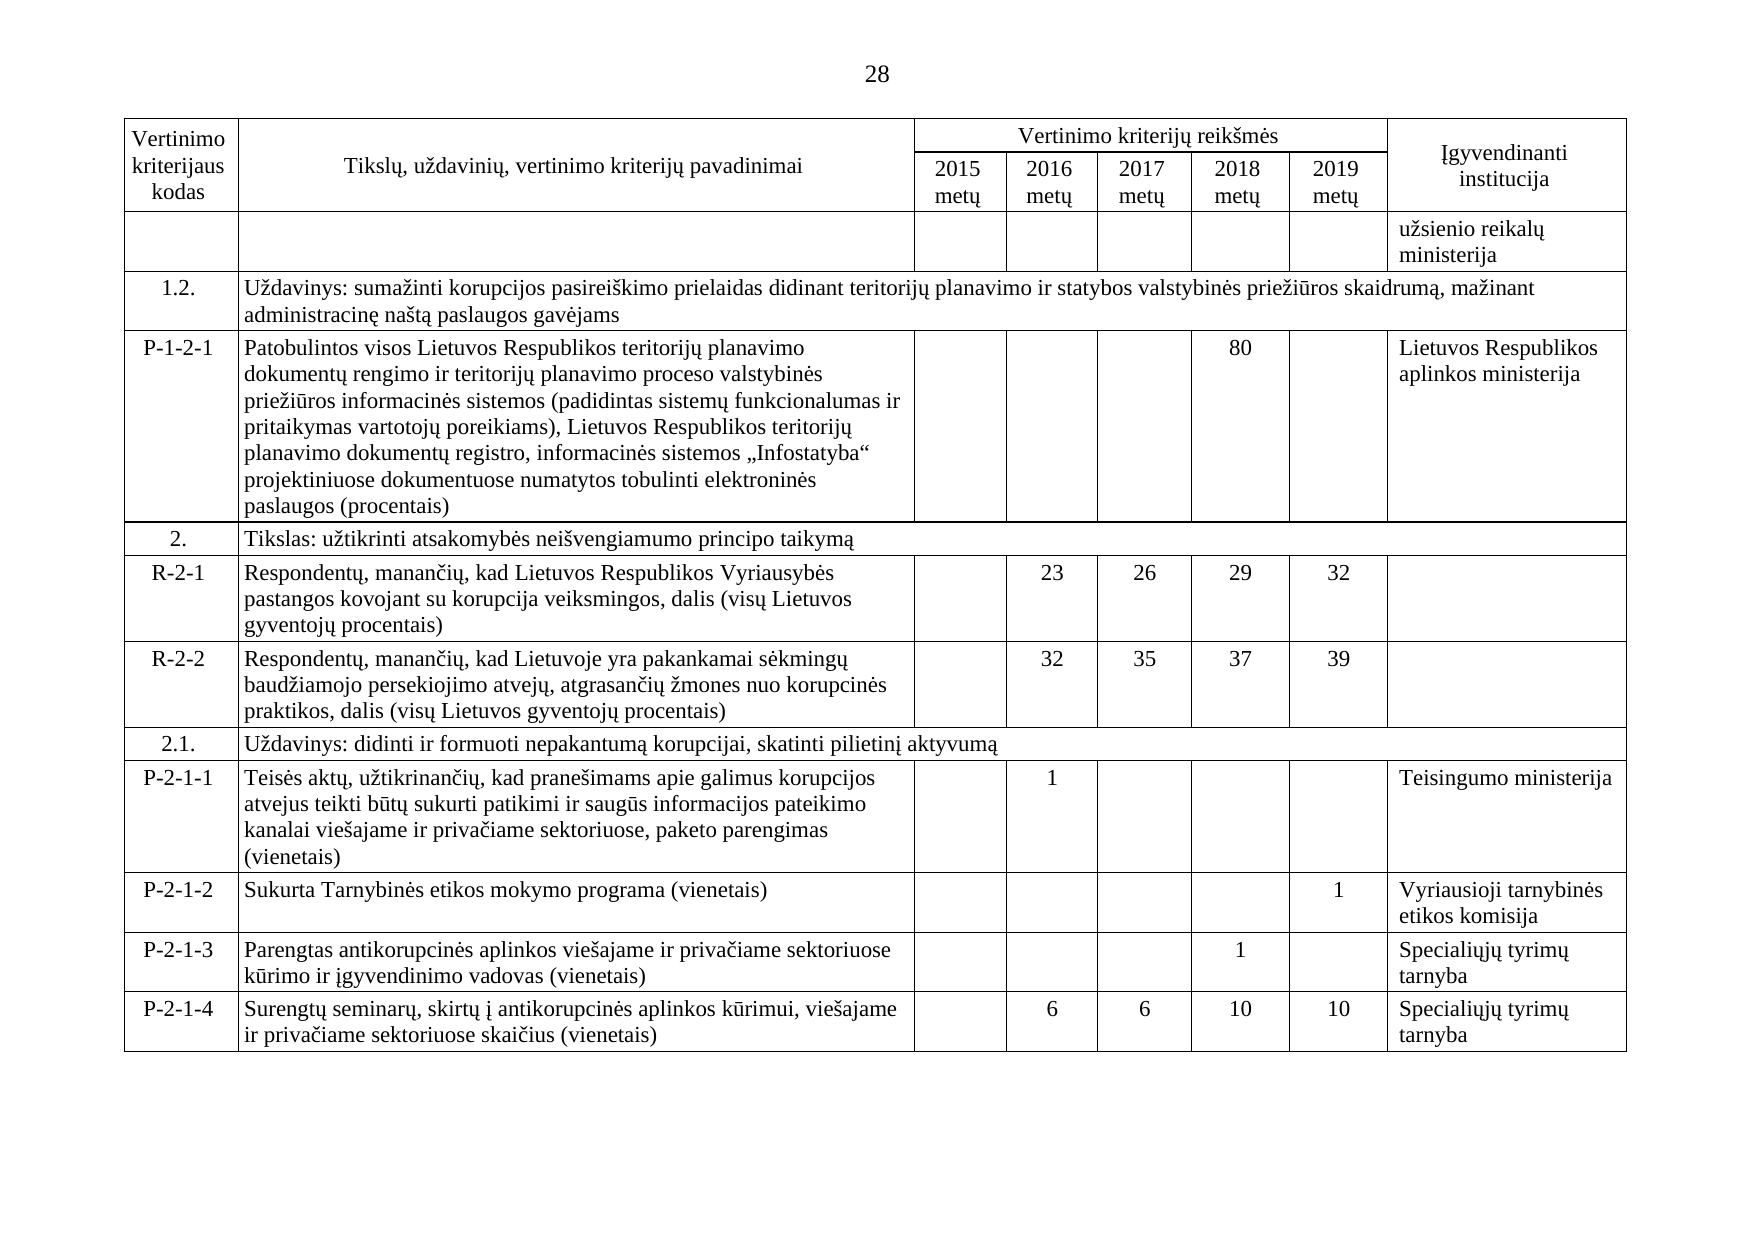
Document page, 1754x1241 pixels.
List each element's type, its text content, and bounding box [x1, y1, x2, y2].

table_cell [1007, 212, 1097, 271]
table_cell [1098, 933, 1191, 991]
table_cell [239, 212, 914, 271]
table_cell užsienio reikalų ministerija [1388, 212, 1626, 271]
table_cell Specialiųjų tyrimų tarnyba [1388, 933, 1626, 991]
table_cell 29 [1192, 556, 1289, 641]
table_cell [1290, 933, 1387, 991]
table_cell [915, 933, 1006, 991]
table_cell P-2-1-2 [125, 873, 238, 932]
table_cell Uždavinys: didinti ir formuoti nepakantumą korupcijai, skatinti pilietinį aktyvumą [239, 728, 1626, 760]
table_cell Vyriausioji tarnybinės etikos komisija [1388, 873, 1626, 932]
table_cell [1098, 761, 1191, 872]
table_cell 2018 metų [1192, 153, 1289, 211]
table_cell [1192, 212, 1289, 271]
table_cell P-1-2-1 [125, 331, 238, 521]
table_cell 80 [1192, 331, 1289, 521]
table_cell [1388, 556, 1626, 641]
table_cell [915, 212, 1006, 271]
table_cell Specialiųjų tyrimų tarnyba [1388, 992, 1626, 1051]
table_cell [915, 992, 1006, 1051]
table_cell 2016 metų [1007, 153, 1097, 211]
table_header Vertinimo kriterijaus kodas [125, 119, 238, 211]
table_cell [1192, 761, 1289, 872]
table_cell 1 [1192, 933, 1289, 991]
table_cell 6 [1007, 992, 1097, 1051]
table_cell Tikslas: užtikrinti atsakomybės neišvengiamumo principo taikymą [239, 523, 1626, 555]
table_cell P-2-1-3 [125, 933, 238, 991]
table_cell 23 [1007, 556, 1097, 641]
table_cell 2019 metų [1290, 153, 1387, 211]
table_cell [1007, 933, 1097, 991]
table_cell Teisės aktų, užtikrinančių, kad pranešimams apie galimus korupcijos atvejus teikti būtų sukurti patikimi ir saugūs informacijos pateikimo kanalai viešajame ir privačiame sektoriuose, paketo parengimas (vienetais) [239, 761, 914, 872]
table_cell Teisingumo ministerija [1388, 761, 1626, 872]
table_cell Lietuvos Respublikos aplinkos ministerija [1388, 331, 1626, 521]
table_cell [1098, 873, 1191, 932]
table_cell 39 [1290, 642, 1387, 727]
table_cell [915, 761, 1006, 872]
table_cell 37 [1192, 642, 1289, 727]
table_cell 2. [125, 523, 238, 555]
table_cell 1 [1007, 761, 1097, 872]
table_cell [1007, 331, 1097, 521]
table_cell 32 [1007, 642, 1097, 727]
table_cell [915, 556, 1006, 641]
table_header Vertinimo kriterijų reikšmės [915, 119, 1387, 151]
table_cell Sukurta Tarnybinės etikos mokymo programa (vienetais) [239, 873, 914, 932]
table_cell 32 [1290, 556, 1387, 641]
table_cell Surengtų seminarų, skirtų į antikorupcinės aplinkos kūrimui, viešajame ir privačiame sektoriuose skaičius (vienetais) [239, 992, 914, 1051]
table_cell 35 [1098, 642, 1191, 727]
table_cell [915, 331, 1006, 521]
table_cell [1192, 873, 1289, 932]
table_cell 10 [1192, 992, 1289, 1051]
table_cell P-2-1-1 [125, 761, 238, 872]
table_cell Parengtas antikorupcinės aplinkos viešajame ir privačiame sektoriuose kūrimo ir įgyvendinimo vadovas (vienetais) [239, 933, 914, 991]
table_cell [1007, 873, 1097, 932]
table_cell 26 [1098, 556, 1191, 641]
table_cell [1098, 212, 1191, 271]
table_cell P-2-1-4 [125, 992, 238, 1051]
table_cell 2017 metų [1098, 153, 1191, 211]
table_cell [1098, 331, 1191, 521]
table_header Įgyvendinanti institucija [1388, 119, 1626, 211]
table_cell 2015 metų [915, 153, 1006, 211]
table_cell Respondentų, manančių, kad Lietuvos Respublikos Vyriausybės pastangos kovojant su korupcija veiksmingos, dalis (visų Lietuvos gyventojų procentais) [239, 556, 914, 641]
table_cell [1290, 331, 1387, 521]
table_cell Patobulintos visos Lietuvos Respublikos teritorijų planavimo dokumentų rengimo ir teritorijų planavimo proceso valstybinės priežiūros informacinės sistemos (padidintas sistemų funkcionalumas ir pritaikymas vartotojų poreikiams), Lietuvos Respublikos teritorijų planavimo dokumentų registro, informacinės sistemos „Infostatyba“ projektiniuose dokumentuose numatytos tobulinti elektroninės paslaugos (procentais) [239, 331, 914, 521]
table_header Tikslų, uždavinių, vertinimo kriterijų pavadinimai [239, 119, 914, 211]
table_cell R-2-2 [125, 642, 238, 727]
table_cell Uždavinys: sumažinti korupcijos pasireiškimo prielaidas didinant teritorijų planavimo ir statybos valstybinės priežiūros skaidrumą, mažinant administracinę naštą paslaugos gavėjams [239, 272, 1626, 330]
table_cell 10 [1290, 992, 1387, 1051]
table_cell [915, 873, 1006, 932]
table_cell 6 [1098, 992, 1191, 1051]
table_cell [1290, 761, 1387, 872]
table_cell 1 [1290, 873, 1387, 932]
table_cell [1388, 642, 1626, 727]
table_cell [1290, 212, 1387, 271]
table_cell Respondentų, manančių, kad Lietuvoje yra pakankamai sėkmingų baudžiamojo persekiojimo atvejų, atgrasančių žmones nuo korupcinės praktikos, dalis (visų Lietuvos gyventojų procentais) [239, 642, 914, 727]
table_cell 2.1. [125, 728, 238, 760]
table_cell R-2-1 [125, 556, 238, 641]
table_cell 1.2. [125, 272, 238, 330]
table_cell [915, 642, 1006, 727]
table_cell [125, 212, 238, 271]
